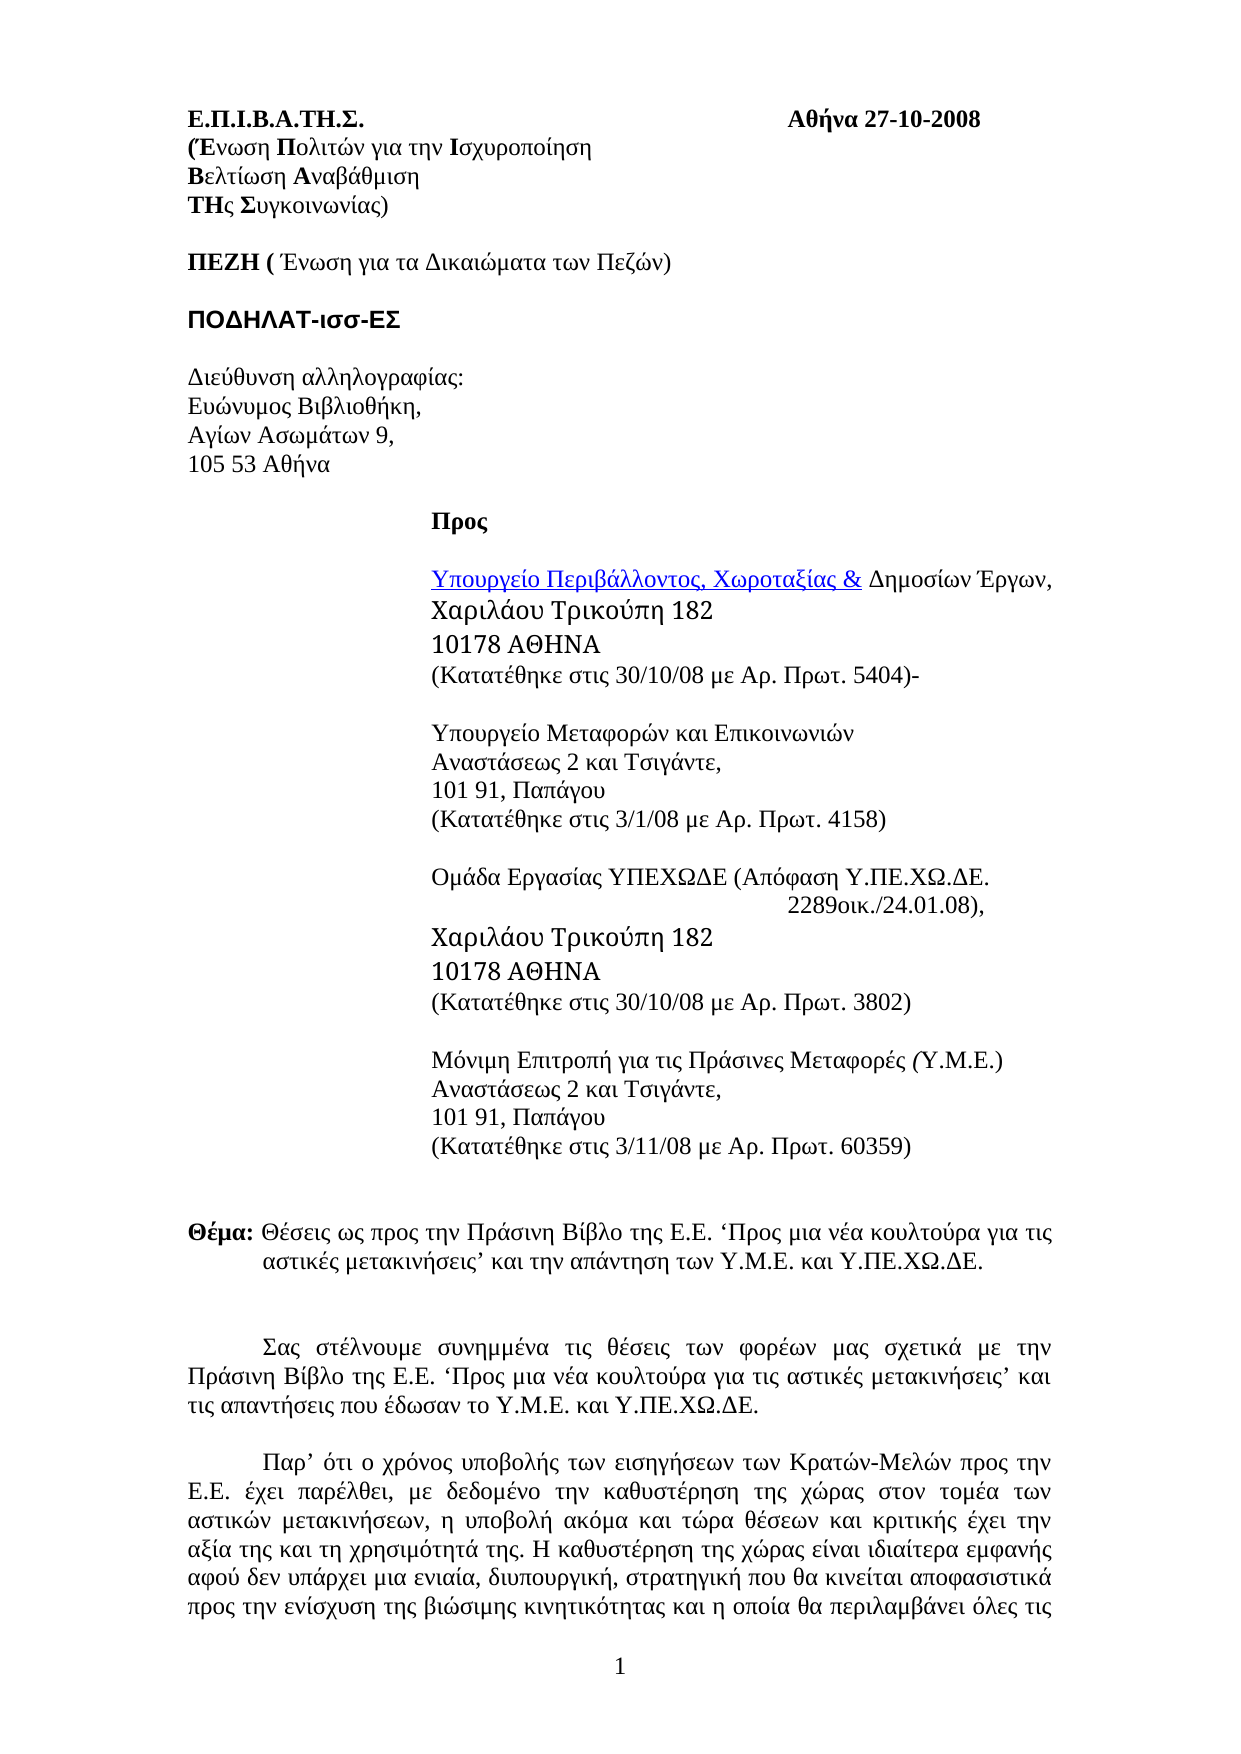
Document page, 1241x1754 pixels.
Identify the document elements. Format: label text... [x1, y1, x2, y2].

text Ομάδα Εργασίας ΥΠΕΧΩΔΕ (Απόφαση Υ.ΠΕ.ΧΩ.ΔΕ. [356, 862, 1053, 891]
text Σας στέλνουμε συνημμένα τις θέσεις των φορέων μας σχετικά με την Πράσινη Βίβλο της Ε.Ε. ‘Προς μια νέα κουλτούρα για τις αστικές μετακινήσεις’ και τις απαντήσεις που έδωσαν το Υ.Μ.Ε. και Υ.ΠΕ.ΧΩ.ΔΕ. [112, 1332, 1053, 1419]
subtitle ΠΟΔΗΛΑΤ-ισσ-ΕΣ [187, 305, 1053, 334]
text Χαριλάου Τρικούπη 182 10178 ΑΘΗΝΑ [431, 592, 1053, 661]
text 105 53 Αθήνα [187, 449, 1053, 477]
text 101 91, Παπάγου [187, 1102, 1053, 1131]
text (Κατατέθηκε στις 3/1/08 με Αρ. Πρωτ. 4158) [187, 804, 1053, 833]
text ΠΕΖΗ ( Ένωση για τα Δικαιώματα των Πεζών) [187, 247, 1053, 276]
text Ευώνυμος Βιβλιοθήκη, [187, 391, 1053, 420]
text (Ένωση Πολιτών για την Ισχυροποίηση [187, 132, 1053, 161]
text Αναστάσεως 2 και Τσιγάντε, [187, 747, 1053, 776]
text 101 91, Παπάγου [187, 776, 1053, 804]
text (Κατατέθηκε στις 3/11/08 με Αρ. Πρωτ. 60359) [187, 1131, 1053, 1160]
text Αγίων Ασωμάτων 9, [187, 420, 1053, 449]
text 2289οικ./24.01.08), [712, 891, 1053, 919]
text Διεύθυνση αλληλογραφίας: [187, 362, 1053, 391]
text Αναστάσεως 2 και Τσιγάντε, [187, 1074, 1053, 1102]
text Μόνιμη Επιτροπή για τις Πράσινες Μεταφορές (Υ.Μ.Ε.) [187, 1045, 1053, 1074]
text Παρ’ ότι ο χρόνος υποβολής των εισηγήσεων των Κρατών-Μελών προς την Ε.Ε. έχει παρέλθει, με δεδομένο την καθυστέρηση της χώρας στον τομέα των αστικών μετακινήσεων, η υποβολή ακόμα και τώρα θέσεων και κριτικής έχει την αξία της και τη χρησιμότητά της. Η καθυστέρηση της χώρας είναι ιδιαίτερα εμφανής αφού δεν υπάρχει μια ενιαία, διυπουργική, στρατηγική που θα κινείται αποφασιστικά προς την ενίσχυση της βιώσιμης κινητικότητας και η οποία θα περιλαμβάνει όλες τις [112, 1447, 1053, 1620]
text Ε.Π.Ι.Β.Α.ΤΗ.Σ. Αθήνα 27-10-2008 [187, 104, 1053, 132]
text Βελτίωση Αναβάθμιση [187, 161, 1053, 190]
subtitle (Κατατέθηκε στις 30/10/08 με Αρ. Πρωτ. 5404)- [431, 661, 1053, 689]
text Υπουργείο Περιβάλλοντος, Χωροταξίας & Δημοσίων Έργων, [187, 564, 1053, 592]
text Υπουργείο Μεταφορών και Επικοινωνιών [187, 718, 1053, 747]
text Θέμα: Θέσεις ως προς την Πράσινη Βίβλο της Ε.Ε. ‘Προς μια νέα κουλτούρα για τις αστικές μετακινήσεις’ και την απάντηση των Υ.Μ.Ε. και Υ.ΠΕ.ΧΩ.ΔΕ. [187, 1217, 1053, 1275]
text Προς [356, 506, 1053, 535]
text Χαριλάου Τρικούπη 182 10178 ΑΘΗΝΑ [431, 919, 1053, 987]
text (Κατατέθηκε στις 30/10/08 με Αρ. Πρωτ. 3802) [187, 987, 1053, 1016]
text ΤΗς Συγκοινωνίας) [187, 190, 1053, 219]
